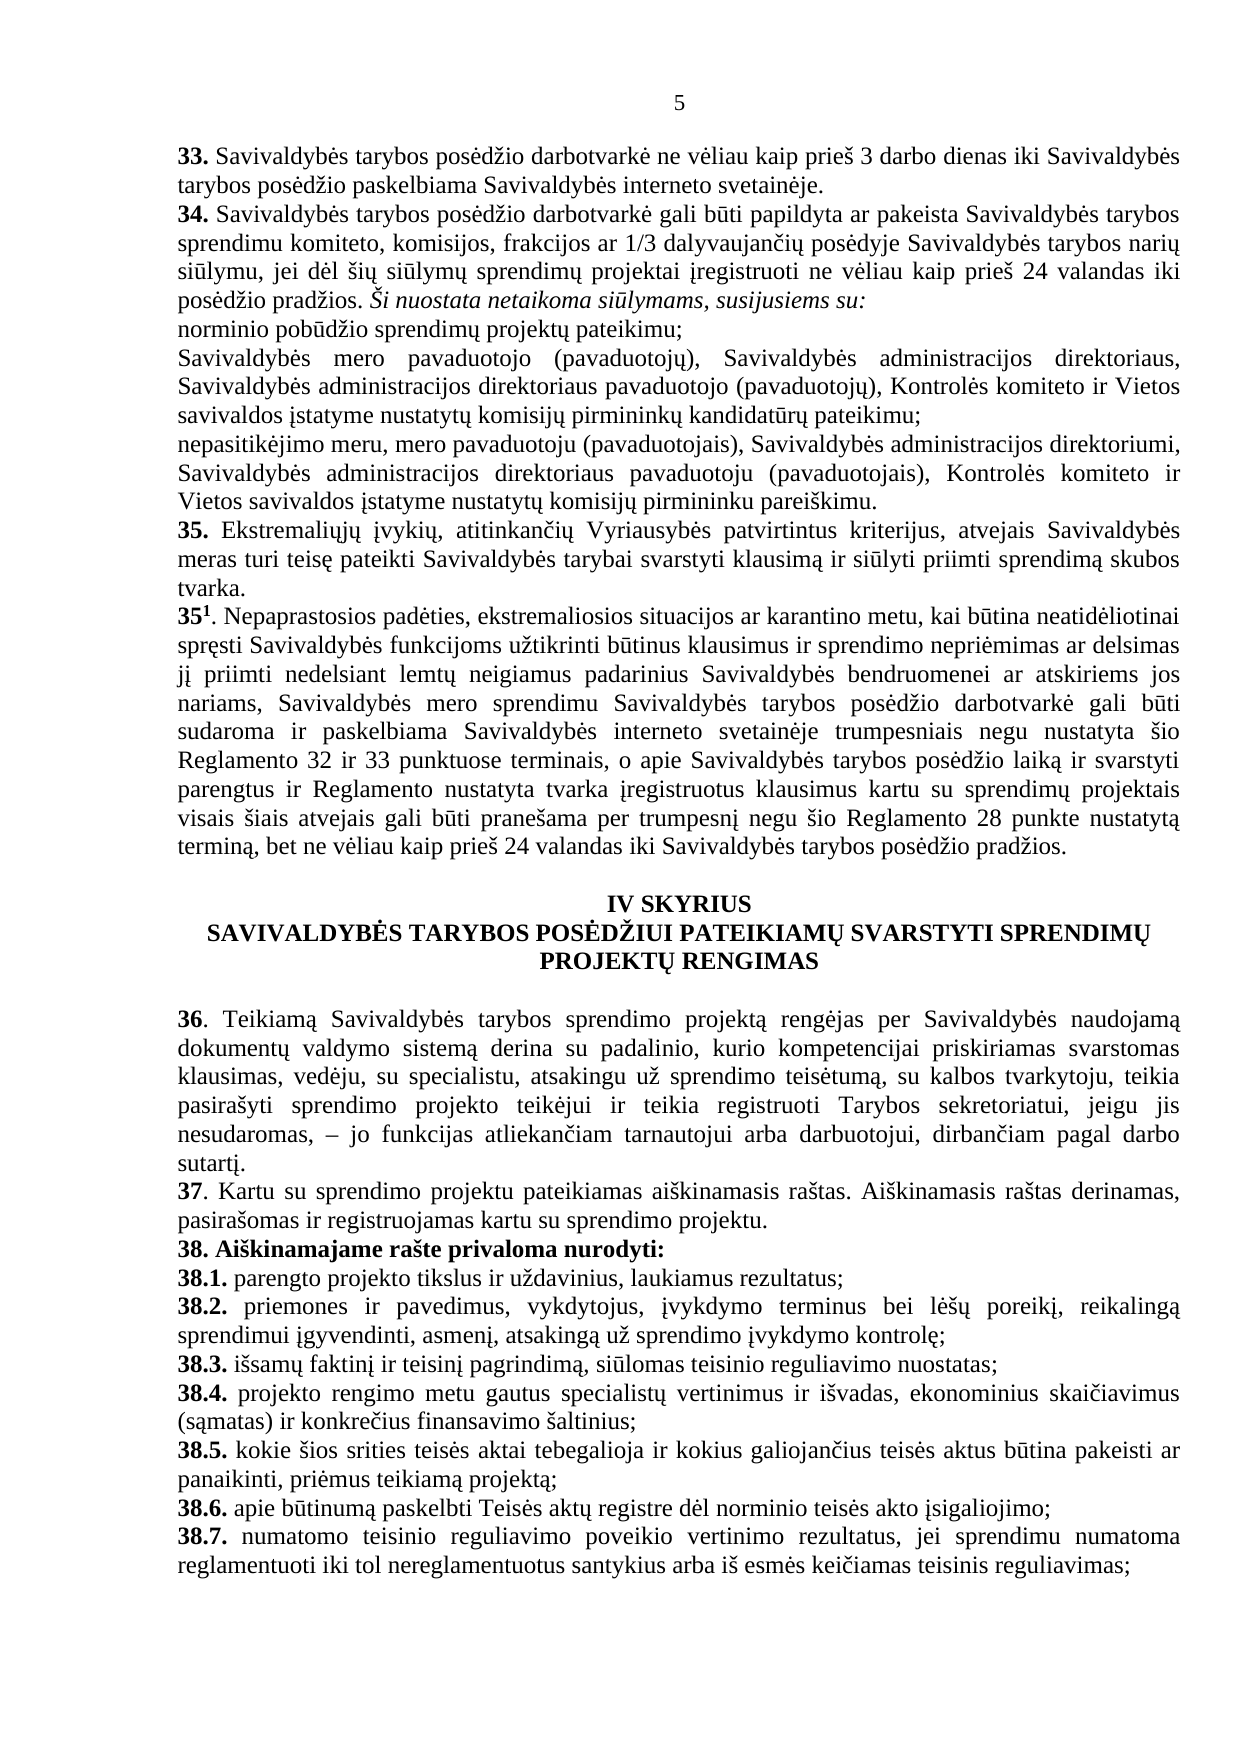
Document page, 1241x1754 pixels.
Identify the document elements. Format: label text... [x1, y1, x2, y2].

text SAVIVALDYBĖS TARYBOS POSĖDŽIUI PATEIKIAMŲ SVARSTYTI SPRENDIMŲ PROJEKTŲ RENGIMAS [177, 918, 1181, 975]
text 38.2. priemones ir pavedimus, vykdytojus, įvykdymo terminus bei lėšų poreikį, reikalingą sprendimui įgyvendinti, asmenį, atsakingą už sprendimo įvykdymo kontrolę; [177, 1291, 1181, 1349]
text 38.1. parengto projekto tikslus ir uždavinius, laukiamus rezultatus; [177, 1263, 1181, 1291]
text 38.6. apie būtinumą paskelbti Teisės aktų registre dėl norminio teisės akto įsigaliojimo; [177, 1493, 1181, 1521]
text norminio pobūdžio sprendimų projektų pateikimu; [177, 314, 1181, 343]
text 33. Savivaldybės tarybos posėdžio darbotvarkė ne vėliau kaip prieš 3 darbo dienas iki Savivaldybės tarybos posėdžio paskelbiama Savivaldybės interneto svetainėje. [177, 141, 1181, 199]
text 34. Savivaldybės tarybos posėdžio darbotvarkė gali būti papildyta ar pakeista Savivaldybės tarybos sprendimu komiteto, komisijos, frakcijos ar 1/3 dalyvaujančių posėdyje Savivaldybės tarybos narių siūlymu, jei dėl šių siūlymų sprendimų projektai įregistruoti ne vėliau kaip prieš 24 valandas iki posėdžio pradžios. Ši nuostata netaikoma siūlymams, susijusiems su: [177, 199, 1181, 314]
text 37. Kartu su sprendimo projektu pateikiamas aiškinamasis raštas. Aiškinamasis raštas derinamas, pasirašomas ir registruojamas kartu su sprendimo projektu. [177, 1176, 1181, 1234]
text 36. Teikiamą Savivaldybės tarybos sprendimo projektą rengėjas per Savivaldybės naudojamą dokumentų valdymo sistemą derina su padalinio, kurio kompetencijai priskiriamas svarstomas klausimas, vedėju, su specialistu, atsakingu už sprendimo teisėtumą, su kalbos tvarkytoju, teikia pasirašyti sprendimo projekto teikėjui ir teikia registruoti Tarybos sekretoriatui, jeigu jis nesudaromas, – jo funkcijas atliekančiam tarnautojui arba darbuotojui, dirbančiam pagal darbo sutartį. [177, 1004, 1181, 1176]
text 38.5. kokie šios srities teisės aktai tebegalioja ir kokius galiojančius teisės aktus būtina pakeisti ar panaikinti, priėmus teikiamą projektą; [177, 1435, 1181, 1493]
text 351. Nepaprastosios padėties, ekstremaliosios situacijos ar karantino metu, kai būtina neatidėliotinai spręsti Savivaldybės funkcijoms užtikrinti būtinus klausimus ir sprendimo nepriėmimas ar delsimas jį priimti nedelsiant lemtų neigiamus padarinius Savivaldybės bendruomenei ar atskiriems jos nariams, Savivaldybės mero sprendimu Savivaldybės tarybos posėdžio darbotvarkė gali būti sudaroma ir paskelbiama Savivaldybės interneto svetainėje trumpesniais negu nustatyta šio Reglamento 32 ir 33 punktuose terminais, o apie Savivaldybės tarybos posėdžio laiką ir svarstyti parengtus ir Reglamento nustatyta tvarka įregistruotus klausimus kartu su sprendimų projektais visais šiais atvejais gali būti pranešama per trumpesnį negu šio Reglamento 28 punkte nustatytą terminą, bet ne vėliau kaip prieš 24 valandas iki Savivaldybės tarybos posėdžio pradžios. [177, 601, 1181, 860]
text 38.4. projekto rengimo metu gautus specialistų vertinimus ir išvadas, ekonominius skaičiavimus (sąmatas) ir konkrečius finansavimo šaltinius; [177, 1378, 1181, 1435]
text IV SKYRIUS [177, 889, 1181, 918]
text 38. Aiškinamajame rašte privaloma nurodyti: [177, 1234, 1181, 1263]
text 35. Ekstremaliųjų įvykių, atitinkančių Vyriausybės patvirtintus kriterijus, atvejais Savivaldybės meras turi teisę pateikti Savivaldybės tarybai svarstyti klausimą ir siūlyti priimti sprendimą skubos tvarka. [177, 515, 1181, 601]
text 38.3. išsamų faktinį ir teisinį pagrindimą, siūlomas teisinio reguliavimo nuostatas; [177, 1349, 1181, 1378]
text nepasitikėjimo meru, mero pavaduotoju (pavaduotojais), Savivaldybės administracijos direktoriumi, Savivaldybės administracijos direktoriaus pavaduotoju (pavaduotojais), Kontrolės komiteto ir Vietos savivaldos įstatyme nustatytų komisijų pirmininku pareiškimu. [177, 429, 1181, 515]
text Savivaldybės mero pavaduotojo (pavaduotojų), Savivaldybės administracijos direktoriaus, Savivaldybės administracijos direktoriaus pavaduotojo (pavaduotojų), Kontrolės komiteto ir Vietos savivaldos įstatyme nustatytų komisijų pirmininkų kandidatūrų pateikimu; [177, 343, 1181, 429]
text 38.7. numatomo teisinio reguliavimo poveikio vertinimo rezultatus, jei sprendimu numatoma reglamentuoti iki tol nereglamentuotus santykius arba iš esmės keičiamas teisinis reguliavimas; [177, 1521, 1181, 1579]
